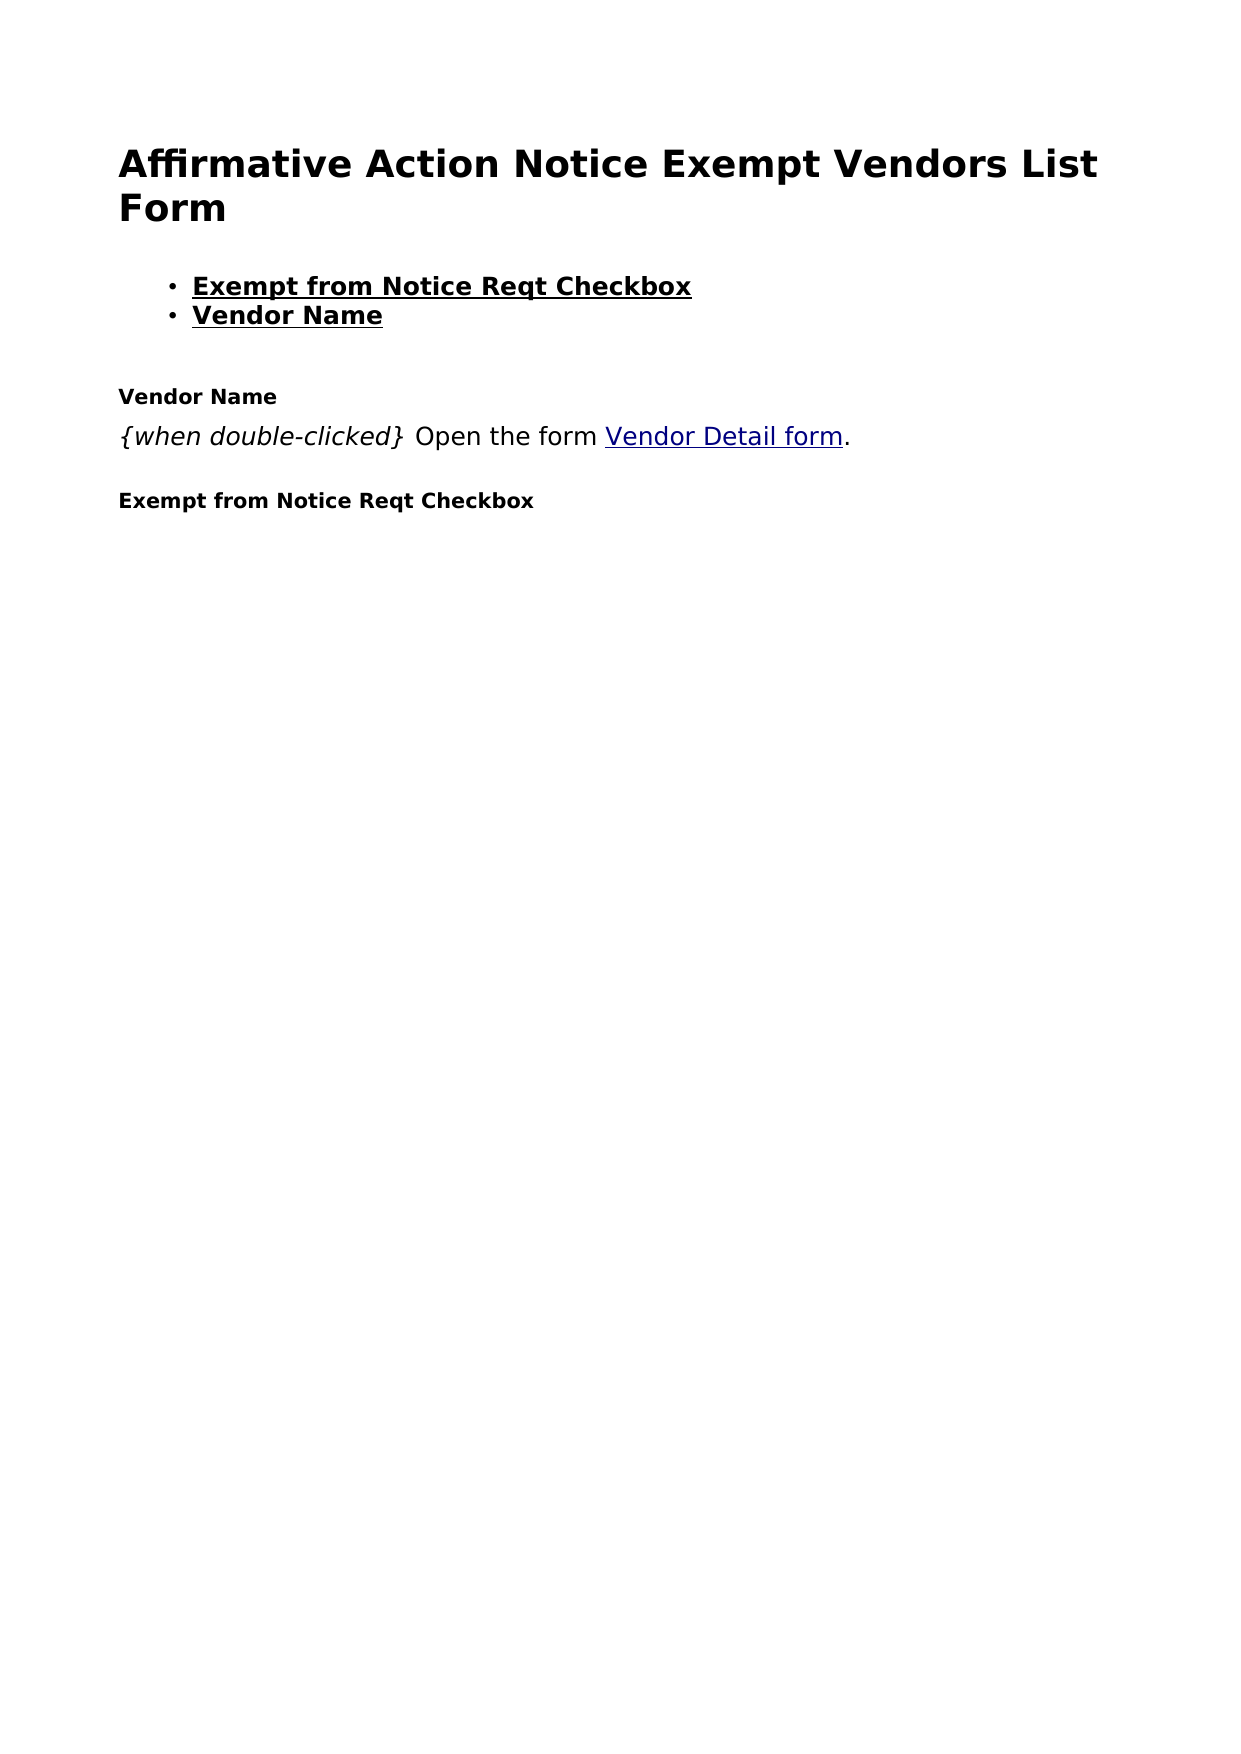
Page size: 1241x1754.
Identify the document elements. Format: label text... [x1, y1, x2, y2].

list Vendor Name [177, 302, 1122, 331]
text {when double-clicked} Open the form Vendor Detail form. [118, 422, 1122, 451]
list Exempt from Notice Reqt Checkbox [177, 272, 1122, 302]
subtitle Affirmative Action Notice Exempt Vendors List Form [118, 143, 1122, 230]
subtitle Vendor Name [118, 385, 1122, 409]
subtitle Exempt from Notice Reqt Checkbox [118, 489, 1122, 513]
